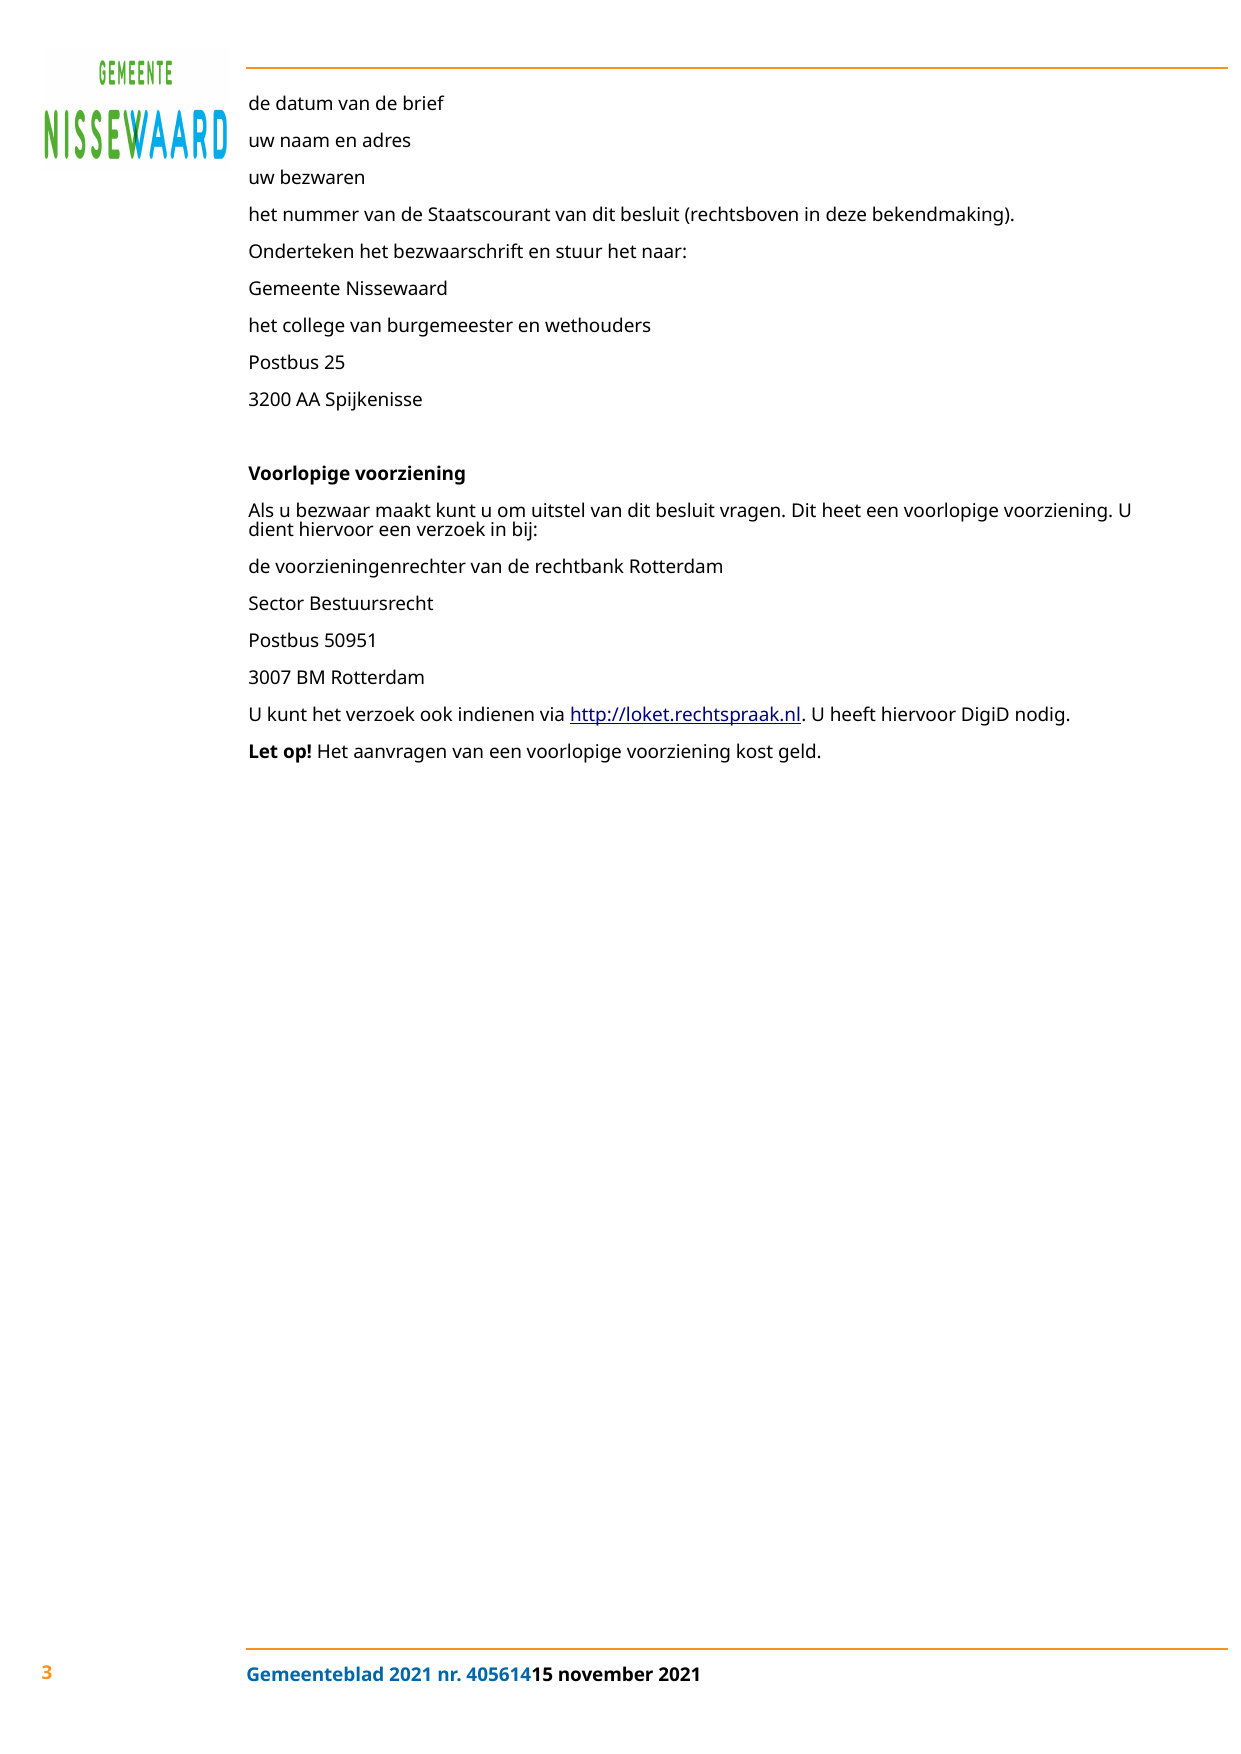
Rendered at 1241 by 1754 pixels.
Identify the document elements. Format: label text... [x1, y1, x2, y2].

text uw naam en adres [248, 132, 1152, 151]
text Sector Bestuursrecht [248, 595, 1152, 614]
text Gemeente Nissewaard [248, 280, 1152, 299]
text de datum van de brief [248, 95, 1152, 114]
text Postbus 50951 [248, 632, 1152, 651]
text Let op! Het aanvragen van een voorlopige voorziening kost geld. [248, 743, 1152, 762]
picture [41, 47, 231, 172]
text Postbus 25 [248, 354, 1152, 373]
text Onderteken het bezwaarschrift en stuur het naar: [248, 243, 1152, 262]
text U kunt het verzoek ook indienen via http://loket.rechtspraak.nl. U heeft hiervoor DigiD nodig. [248, 706, 1152, 725]
text uw bezwaren [248, 169, 1152, 188]
text het college van burgemeester en wethouders [248, 317, 1152, 336]
text 3200 AA Spijkenisse [248, 391, 1152, 410]
text het nummer van de Staatscourant van dit besluit (rechtsboven in deze bekendmaking). [248, 206, 1152, 225]
text Als u bezwaar maakt kunt u om uitstel van dit besluit vragen. Dit heet een voorlopige voorziening. U dient hiervoor een verzoek in bij: [248, 502, 1152, 540]
text 3007 BM Rotterdam [248, 669, 1152, 688]
text de voorzieningenrechter van de rechtbank Rotterdam [248, 558, 1152, 577]
text Voorlopige voorziening [248, 464, 1152, 484]
